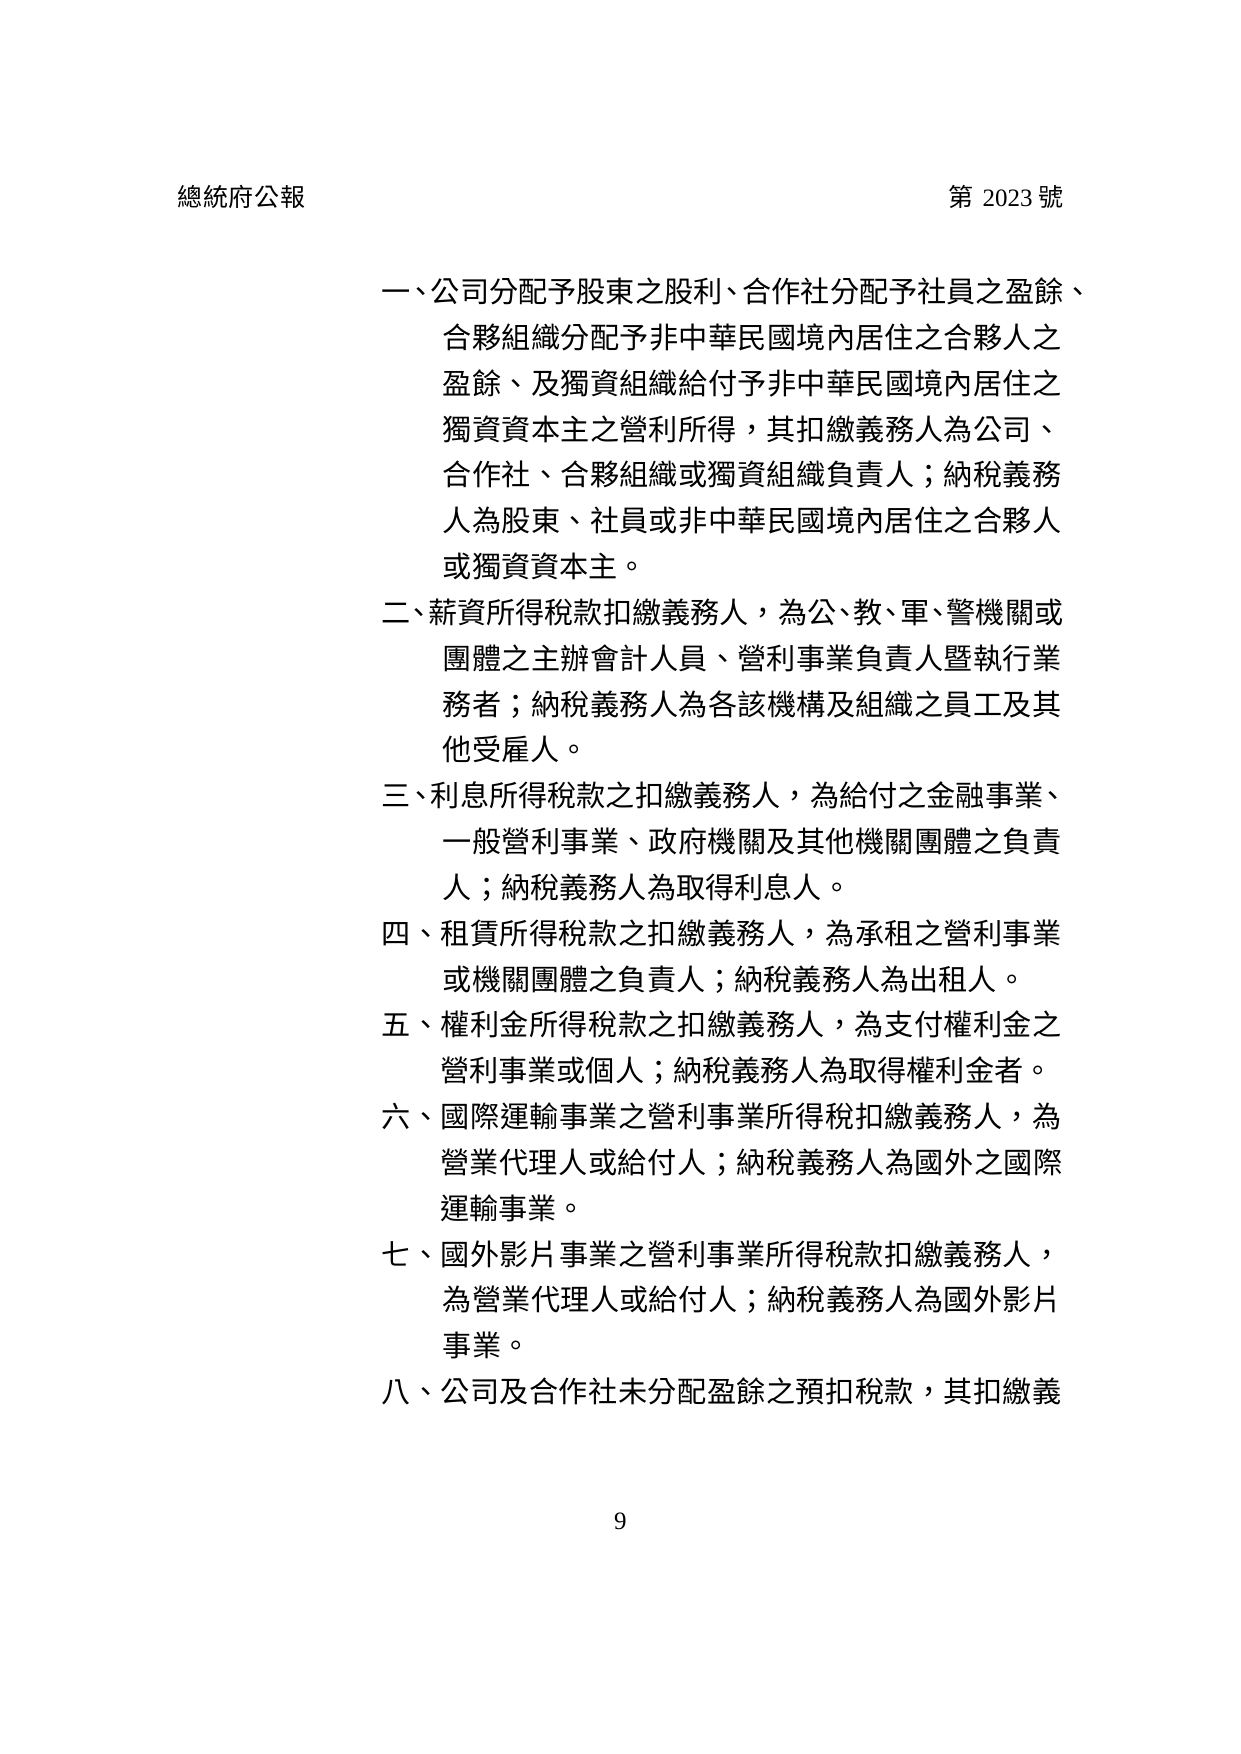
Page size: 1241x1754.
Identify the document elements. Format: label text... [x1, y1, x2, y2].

text 七、國外影片事業之營利事業所得稅款扣繳義務人，為營業代理人或給付人；納稅義務人為國外影片事業。 [381, 1228, 1063, 1366]
text 二、薪資所得稅款扣繳義務人，為公、教、軍、警機關或團體之主辦會計人員、營利事業負責人暨執行業務者；納稅義務人為各該機構及組織之員工及其他受雇人。 [381, 587, 1063, 770]
text 八、公司及合作社未分配盈餘之預扣稅款，其扣繳義 [381, 1366, 1063, 1412]
text 三、利息所得稅款之扣繳義務人，為給付之金融事業、一般營利事業、政府機關及其他機關團體之負責人；納稅義務人為取得利息人。 [381, 770, 1063, 907]
text 一、公司分配予股東之股利、合作社分配予社員之盈餘、合夥組織分配予非中華民國境內居住之合夥人之盈餘、及獨資組織給付予非中華民國境內居住之獨資資本主之營利所得，其扣繳義務人為公司、合作社、合夥組織或獨資組織負責人；納稅義務人為股東、社員或非中華民國境內居住之合夥人或獨資資本主。 [381, 266, 1063, 587]
text 四、租賃所得稅款之扣繳義務人，為承租之營利事業或機關團體之負責人；納稅義務人為出租人。 [381, 907, 1063, 999]
text 五、權利金所得稅款之扣繳義務人，為支付權利金之營利事業或個人；納稅義務人為取得權利金者。 [381, 999, 1063, 1091]
text 六、國際運輸事業之營利事業所得稅扣繳義務人，為營業代理人或給付人；納稅義務人為國外之國際運輸事業。 [381, 1091, 1063, 1228]
